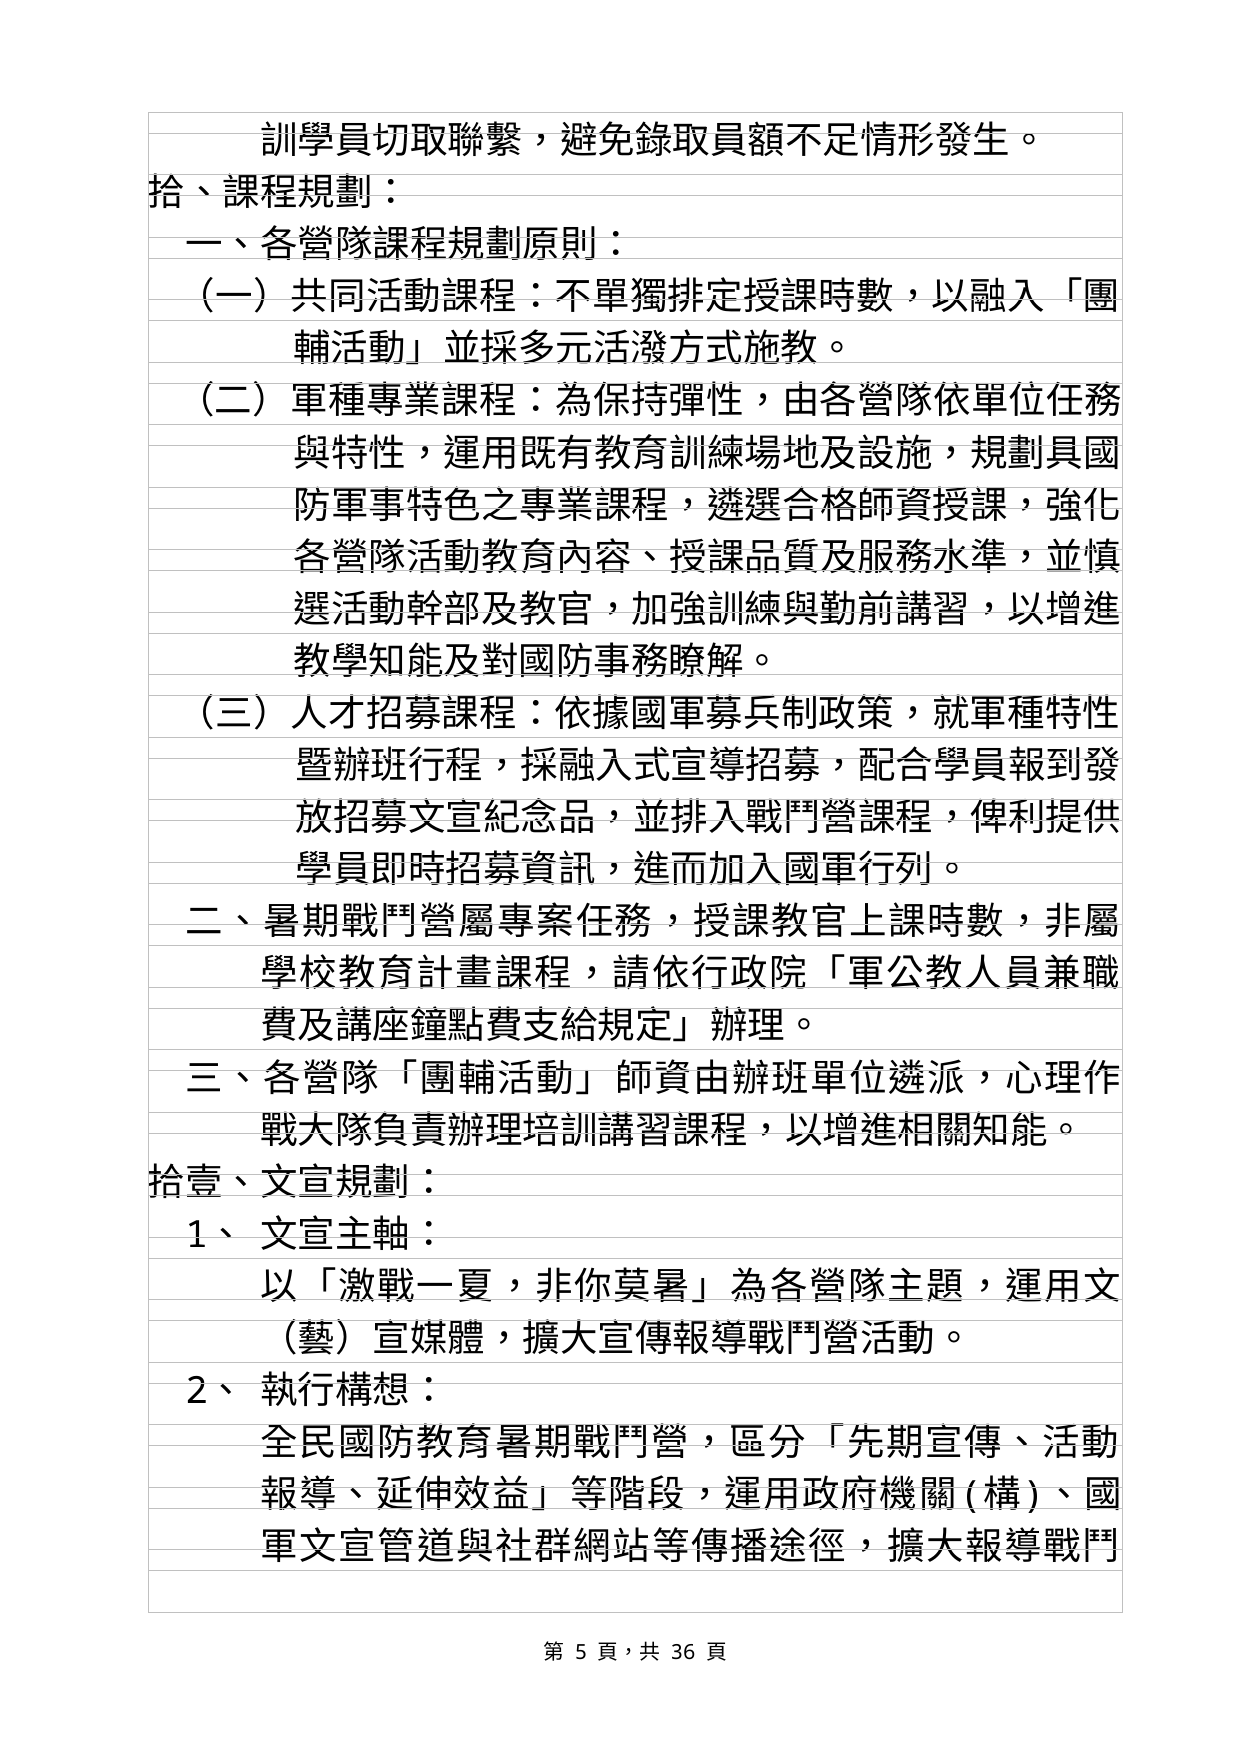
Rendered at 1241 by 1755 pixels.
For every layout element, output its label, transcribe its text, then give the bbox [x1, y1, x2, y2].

text （三）人才招募課程：依據國軍募兵制政策，就軍種特性暨辦班行程，採融入式宣導招募，配合學員報到發放招募文宣紀念品，並排入戰鬥營課程，俾利提供學員即時招募資訊，進而加入國軍行列。 [178, 738, 1122, 758]
text 一、各營隊課程規劃原則： [341, 238, 361, 258]
text 二、暑期戰鬥營屬專案任務，授課教官上課時數，非屬學校教育計畫課程，請依行政院「軍公教人員兼職費及講座鐘點費支給規定」辦理。 [185, 946, 1122, 987]
text 一、各營隊課程規劃原則： [452, 238, 468, 258]
text 拾、課程規劃： [149, 164, 1122, 174]
text 一、各營隊課程規劃原則： [149, 216, 1122, 237]
text （二）軍種專業課程：為保持彈性，由各營隊依單位任務與特性，運用既有教育訓練場地及設施，規劃具國防軍事特色之專業課程，遴選合格師資授課，強化各營隊活動教育內容、授課品質及服務水準，並慎選活動幹部及教官，加強訓練與勤前講習，以增進教學知能及對國防事務瞭解。 [177, 384, 1122, 424]
text 以「激戰一夏，非你莫暑」為各營隊主題，運用文（藝）宣媒體，擴大宣傳報導戰鬥營活動。 [260, 1259, 1122, 1299]
text 拾、課程規劃： [369, 175, 1122, 195]
text 拾、課程規劃： [157, 175, 246, 195]
text 拾、課程規劃： [307, 175, 315, 195]
text 全民國防教育暑期戰鬥營，區分「先期宣傳、活動報導、延伸效益」等階段，運用政府機關(構)、國軍文宣管道與社群網站等傳播途徑，擴大報導戰鬥營特色與活動，宣揚全民國防教育理念，提高戰鬥營活動強度，激發全民防衛國家意識(文宣構想如附表5)。 [260, 1446, 1122, 1487]
text 拾壹、文宣規劃： [281, 1175, 343, 1195]
text 拾壹、文宣規劃： [406, 1175, 1122, 1195]
text （二）軍種專業課程：為保持彈性，由各營隊依單位任務與特性，運用既有教育訓練場地及設施，規劃具國防軍事特色之專業課程，遴選合格師資授課，強化各營隊活動教育內容、授課品質及服務水準，並慎選活動幹部及教官，加強訓練與勤前講習，以增進教學知能及對國防事務瞭解。 [177, 425, 1122, 445]
text （二）軍種專業課程：為保持彈性，由各營隊依單位任務與特性，運用既有教育訓練場地及設施，規劃具國防軍事特色之專業課程，遴選合格師資授課，強化各營隊活動教育內容、授課品質及服務水準，並慎選活動幹部及教官，加強訓練與勤前講習，以增進教學知能及對國防事務瞭解。 [177, 446, 1122, 487]
text （二）軍種專業課程：為保持彈性，由各營隊依單位任務與特性，運用既有教育訓練場地及設施，規劃具國防軍事特色之專業課程，遴選合格師資授課，強化各營隊活動教育內容、授課品質及服務水準，並慎選活動幹部及教官，加強訓練與勤前講習，以增進教學知能及對國防事務瞭解。 [177, 509, 1122, 549]
text 三、各營隊「團輔活動」師資由辦班單位遴派，心理作戰大隊負責辦理培訓講習課程，以增進相關知能。 [721, 1113, 791, 1133]
text 拾、課程規劃： [331, 175, 367, 195]
text 五、各營隊辦理人員報到、遞補通知等作業時，應與參訓學員切取聯繫，避免錄取員額不足情形發生。 [185, 113, 1122, 133]
text （二）軍種專業課程：為保持彈性，由各營隊依單位任務與特性，運用既有教育訓練場地及設施，規劃具國防軍事特色之專業課程，遴選合格師資授課，強化各營隊活動教育內容、授課品質及服務水準，並慎選活動幹部及教官，加強訓練與勤前講習，以增進教學知能及對國防事務瞭解。 [177, 634, 1122, 674]
text （二）軍種專業課程：為保持彈性，由各營隊依單位任務與特性，運用既有教育訓練場地及設施，規劃具國防軍事特色之專業課程，遴選合格師資授課，強化各營隊活動教育內容、授課品質及服務水準，並慎選活動幹部及教官，加強訓練與勤前講習，以增進教學知能及對國防事務瞭解。 [177, 372, 1122, 383]
text 以「激戰一夏，非你莫暑」為各營隊主題，運用文（藝）宣媒體，擴大宣傳報導戰鬥營活動。 [260, 1300, 1122, 1320]
text （一）共同活動課程：不單獨排定授課時數，以融入「團輔活動」並採多元活潑方式施教。 [177, 363, 1122, 372]
text （三）人才招募課程：依據國軍募兵制政策，就軍種特性暨辦班行程，採融入式宣導招募，配合學員報到發放招募文宣紀念品，並排入戰鬥營課程，俾利提供學員即時招募資訊，進而加入國軍行列。 [178, 800, 318, 820]
text 一、各營隊課程規劃原則： [477, 238, 517, 258]
text 二、暑期戰鬥營屬專案任務，授課教官上課時數，非屬學校教育計畫課程，請依行政院「軍公教人員兼職費及講座鐘點費支給規定」辦理。 [185, 1009, 1122, 1049]
text 拾壹、文宣規劃： [149, 1196, 1122, 1206]
text 拾壹、文宣規劃： [365, 1175, 404, 1195]
text 三、各營隊「團輔活動」師資由辦班單位遴派，心理作戰大隊負責辦理培訓講習課程，以增進相關知能。 [831, 1113, 877, 1133]
text （三）人才招募課程：依據國軍募兵制政策，就軍種特性暨辦班行程，採融入式宣導招募，配合學員報到發放招募文宣紀念品，並排入戰鬥營課程，俾利提供學員即時招募資訊，進而加入國軍行列。 [178, 685, 1122, 695]
text （一）共同活動課程：不單獨排定授課時數，以融入「團輔活動」並採多元活潑方式施教。 [177, 268, 1122, 299]
text （三）人才招募課程：依據國軍募兵制政策，就軍種特性暨辦班行程，採融入式宣導招募，配合學員報到發放招募文宣紀念品，並排入戰鬥營課程，俾利提供學員即時招募資訊，進而加入國軍行列。 [178, 863, 344, 883]
text 三、各營隊「團輔活動」師資由辦班單位遴派，心理作戰大隊負責辦理培訓講習課程，以增進相關知能。 [185, 1050, 1122, 1070]
text 三、各營隊「團輔活動」師資由辦班單位遴派，心理作戰大隊負責辦理培訓講習課程，以增進相關知能。 [979, 1113, 1122, 1133]
text （三）人才招募課程：依據國軍募兵制政策，就軍種特性暨辦班行程，採融入式宣導招募，配合學員報到發放招募文宣紀念品，並排入戰鬥營課程，俾利提供學員即時招募資訊，進而加入國軍行列。 [178, 884, 1122, 893]
text 拾壹、文宣規劃： [341, 1175, 356, 1195]
list 文宣主軸： [185, 1206, 1122, 1237]
text 一、各營隊課程規劃原則： [421, 238, 455, 258]
text 拾、課程規劃： [149, 196, 1122, 216]
list 執行構想： [185, 1363, 1122, 1383]
text （二）軍種專業課程：為保持彈性，由各營隊依單位任務與特性，運用既有教育訓練場地及設施，規劃具國防軍事特色之專業課程，遴選合格師資授課，強化各營隊活動教育內容、授課品質及服務水準，並慎選活動幹部及教官，加強訓練與勤前講習，以增進教學知能及對國防事務瞭解。 [177, 675, 1122, 685]
text 五、各營隊辦理人員報到、遞補通知等作業時，應與參訓學員切取聯繫，避免錄取員額不足情形發生。 [185, 134, 1122, 164]
text （三）人才招募課程：依據國軍募兵制政策，就軍種特性暨辦班行程，採融入式宣導招募，配合學員報到發放招募文宣紀念品，並排入戰鬥營課程，俾利提供學員即時招募資訊，進而加入國軍行列。 [929, 863, 1122, 883]
text （三）人才招募課程：依據國軍募兵制政策，就軍種特性暨辦班行程，採融入式宣導招募，配合學員報到發放招募文宣紀念品，並排入戰鬥營課程，俾利提供學員即時招募資訊，進而加入國軍行列。 [504, 800, 646, 820]
text 一、各營隊課程規劃原則： [399, 238, 418, 258]
text 一、各營隊課程規劃原則： [545, 238, 591, 258]
text 全民國防教育暑期戰鬥營，區分「先期宣傳、活動報導、延伸效益」等階段，運用政府機關(構)、國軍文宣管道與社群網站等傳播途徑，擴大報導戰鬥營特色與活動，宣揚全民國防教育理念，提高戰鬥營活動強度，激發全民防衛國家意識(文宣構想如附表5)。 [260, 1550, 1122, 1570]
text 三、各營隊「團輔活動」師資由辦班單位遴派，心理作戰大隊負責辦理培訓講習課程，以增進相關知能。 [531, 1113, 579, 1133]
text 二、暑期戰鬥營屬專案任務，授課教官上課時數，非屬學校教育計畫課程，請依行政院「軍公教人員兼職費及講座鐘點費支給規定」辦理。 [185, 893, 1122, 924]
text 二、暑期戰鬥營屬專案任務，授課教官上課時數，非屬學校教育計畫課程，請依行政院「軍公教人員兼職費及講座鐘點費支給規定」辦理。 [185, 988, 1122, 1008]
text 拾、課程規劃： [271, 175, 305, 195]
text 一、各營隊課程規劃原則： [149, 238, 338, 258]
text （三）人才招募課程：依據國軍募兵制政策，就軍種特性暨辦班行程，採融入式宣導招募，配合學員報到發放招募文宣紀念品，並排入戰鬥營課程，俾利提供學員即時招募資訊，進而加入國軍行列。 [178, 821, 1122, 862]
text 拾壹、文宣規劃： [157, 1175, 277, 1195]
text 三、各營隊「團輔活動」師資由辦班單位遴派，心理作戰大隊負責辦理培訓講習課程，以增進相關知能。 [386, 1113, 456, 1133]
list 執行構想： [185, 1384, 1122, 1414]
text 全民國防教育暑期戰鬥營，區分「先期宣傳、活動報導、延伸效益」等階段，運用政府機關(構)、國軍文宣管道與社群網站等傳播途徑，擴大報導戰鬥營特色與活動，宣揚全民國防教育理念，提高戰鬥營活動強度，激發全民防衛國家意識(文宣構想如附表5)。 [260, 1509, 1122, 1549]
text 一、各營隊課程規劃原則： [527, 238, 542, 258]
text 拾壹、文宣規劃： [149, 1153, 1122, 1174]
text （二）軍種專業課程：為保持彈性，由各營隊依單位任務與特性，運用既有教育訓練場地及設施，規劃具國防軍事特色之專業課程，遴選合格師資授課，強化各營隊活動教育內容、授課品質及服務水準，並慎選活動幹部及教官，加強訓練與勤前講習，以增進教學知能及對國防事務瞭解。 [642, 488, 828, 508]
text （三）人才招募課程：依據國軍募兵制政策，就軍種特性暨辦班行程，採融入式宣導招募，配合學員報到發放招募文宣紀念品，並排入戰鬥營課程，俾利提供學員即時招募資訊，進而加入國軍行列。 [178, 759, 1122, 799]
text （三）人才招募課程：依據國軍募兵制政策，就軍種特性暨辦班行程，採融入式宣導招募，配合學員報到發放招募文宣紀念品，並排入戰鬥營課程，俾利提供學員即時招募資訊，進而加入國軍行列。 [178, 696, 1122, 737]
text 一、各營隊課程規劃原則： [362, 238, 396, 258]
text 拾、課程規劃： [249, 175, 269, 195]
text （二）軍種專業課程：為保持彈性，由各營隊依單位任務與特性，運用既有教育訓練場地及設施，規劃具國防軍事特色之專業課程，遴選合格師資授課，強化各營隊活動教育內容、授課品質及服務水準，並慎選活動幹部及教官，加強訓練與勤前講習，以增進教學知能及對國防事務瞭解。 [177, 571, 1122, 612]
text （一）共同活動課程：不單獨排定授課時數，以融入「團輔活動」並採多元活潑方式施教。 [177, 300, 1122, 320]
text 三、各營隊「團輔活動」師資由辦班單位遴派，心理作戰大隊負責辦理培訓講習課程，以增進相關知能。 [185, 1113, 284, 1133]
text 一、各營隊課程規劃原則： [594, 238, 1122, 258]
text 三、各營隊「團輔活動」師資由辦班單位遴派，心理作戰大隊負責辦理培訓講習課程，以增進相關知能。 [185, 1134, 1122, 1153]
text 三、各營隊「團輔活動」師資由辦班單位遴派，心理作戰大隊負責辦理培訓講習課程，以增進相關知能。 [185, 1071, 1122, 1112]
text （一）共同活動課程：不單獨排定授課時數，以融入「團輔活動」並採多元活潑方式施教。 [177, 321, 1122, 362]
text 以「激戰一夏，非你莫暑」為各營隊主題，運用文（藝）宣媒體，擴大宣傳報導戰鬥營活動。 [260, 1321, 1122, 1362]
text 一、各營隊課程規劃原則： [149, 259, 1122, 268]
list 文宣主軸： [271, 1225, 286, 1237]
text （二）軍種專業課程：為保持彈性，由各營隊依單位任務與特性，運用既有教育訓練場地及設施，規劃具國防軍事特色之專業課程，遴選合格師資授課，強化各營隊活動教育內容、授課品質及服務水準，並慎選活動幹部及教官，加強訓練與勤前講習，以增進教學知能及對國防事務瞭解。 [177, 613, 1122, 633]
text （二）軍種專業課程：為保持彈性，由各營隊依單位任務與特性，運用既有教育訓練場地及設施，規劃具國防軍事特色之專業課程，遴選合格師資授課，強化各營隊活動教育內容、授課品質及服務水準，並慎選活動幹部及教官，加強訓練與勤前講習，以增進教學知能及對國防事務瞭解。 [177, 550, 371, 570]
list 文宣主軸： [185, 1238, 1122, 1258]
text 全民國防教育暑期戰鬥營，區分「先期宣傳、活動報導、延伸效益」等階段，運用政府機關(構)、國軍文宣管道與社群網站等傳播途徑，擴大報導戰鬥營特色與活動，宣揚全民國防教育理念，提高戰鬥營活動強度，激發全民防衛國家意識(文宣構想如附表5)。 [260, 1414, 1122, 1424]
text 二、暑期戰鬥營屬專案任務，授課教官上課時數，非屬學校教育計畫課程，請依行政院「軍公教人員兼職費及講座鐘點費支給規定」辦理。 [185, 925, 1122, 945]
